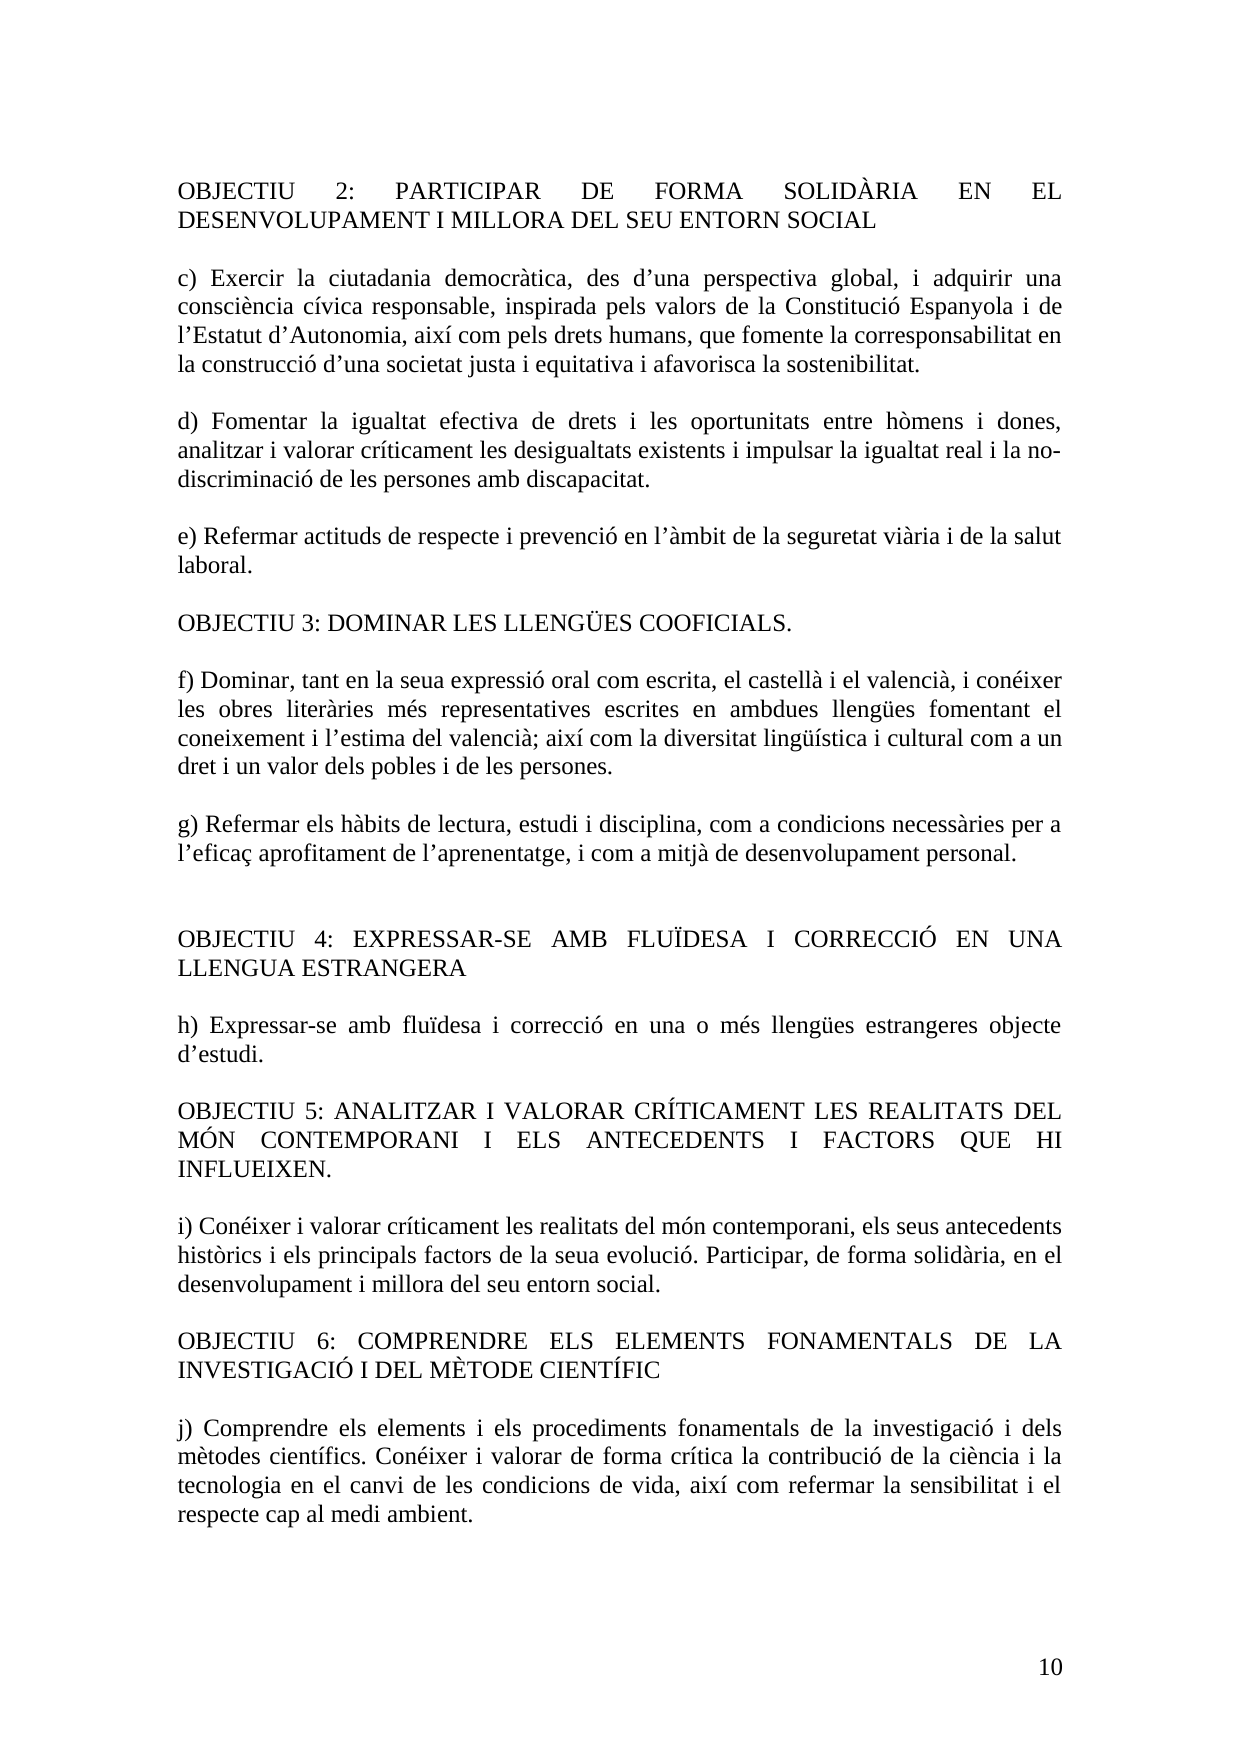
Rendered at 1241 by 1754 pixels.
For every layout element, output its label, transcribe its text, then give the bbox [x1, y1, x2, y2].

text h) Expressar-se amb fluïdesa i correcció en una o més llengües estrangeres objecte d’estudi. [177, 1010, 1063, 1068]
text OBJECTIU 2: PARTICIPAR DE FORMA SOLIDÀRIA EN EL DESENVOLUPAMENT I MILLORA DEL SEU ENTORN SOCIAL [177, 176, 1063, 234]
text OBJECTIU 4: EXPRESSAR-SE AMB FLUÏDESA I CORRECCIÓ EN UNA LLENGUA ESTRANGERA [177, 924, 1063, 981]
text e) Refermar actituds de respecte i prevenció en l’àmbit de la seguretat viària i de la salut laboral. [177, 521, 1063, 579]
text OBJECTIU 5: ANALITZAR I VALORAR CRÍTICAMENT LES REALITATS DEL MÓN CONTEMPORANI I ELS ANTECEDENTS I FACTORS QUE HI INFLUEIXEN. [177, 1096, 1063, 1183]
text d) Fomentar la igualtat efectiva de drets i les oportunitats entre hòmens i dones, analitzar i valorar críticament les desigualtats existents i impulsar la igualtat real i la no-discriminació de les persones amb discapacitat. [177, 406, 1063, 493]
text f) Dominar, tant en la seua expressió oral com escrita, el castellà i el valencià, i conéixer les obres literàries més representatives escrites en ambdues llengües fomentant el coneixement i l’estima del valencià; així com la diversitat lingüística i cultural com a un dret i un valor dels pobles i de les persones. [177, 665, 1063, 780]
text j) Comprendre els elements i els procediments fonamentals de la investigació i dels mètodes científics. Conéixer i valorar de forma crítica la contribució de la ciència i la tecnologia en el canvi de les condicions de vida, així com refermar la sensibilitat i el respecte cap al medi ambient. [177, 1413, 1063, 1528]
text c) Exercir la ciutadania democràtica, des d’una perspectiva global, i adquirir una consciència cívica responsable, inspirada pels valors de la Constitució Espanyola i de l’Estatut d’Autonomia, així com pels drets humans, que fomente la corresponsabilitat en la construcció d’una societat justa i equitativa i afavorisca la sostenibilitat. [177, 263, 1063, 378]
text OBJECTIU 3: DOMINAR LES LLENGÜES COOFICIALS. [177, 608, 1063, 636]
text OBJECTIU 6: COMPRENDRE ELS ELEMENTS FONAMENTALS DE LA INVESTIGACIÓ I DEL MÈTODE CIENTÍFIC [177, 1326, 1063, 1384]
text g) Refermar els hàbits de lectura, estudi i disciplina, com a condicions necessàries per a l’eficaç aprofitament de l’aprenentatge, i com a mitjà de desenvolupament personal. [177, 809, 1063, 866]
text i) Conéixer i valorar críticament les realitats del món contemporani, els seus antecedents històrics i els principals factors de la seua evolució. Participar, de forma solidària, en el desenvolupament i millora del seu entorn social. [177, 1211, 1063, 1298]
